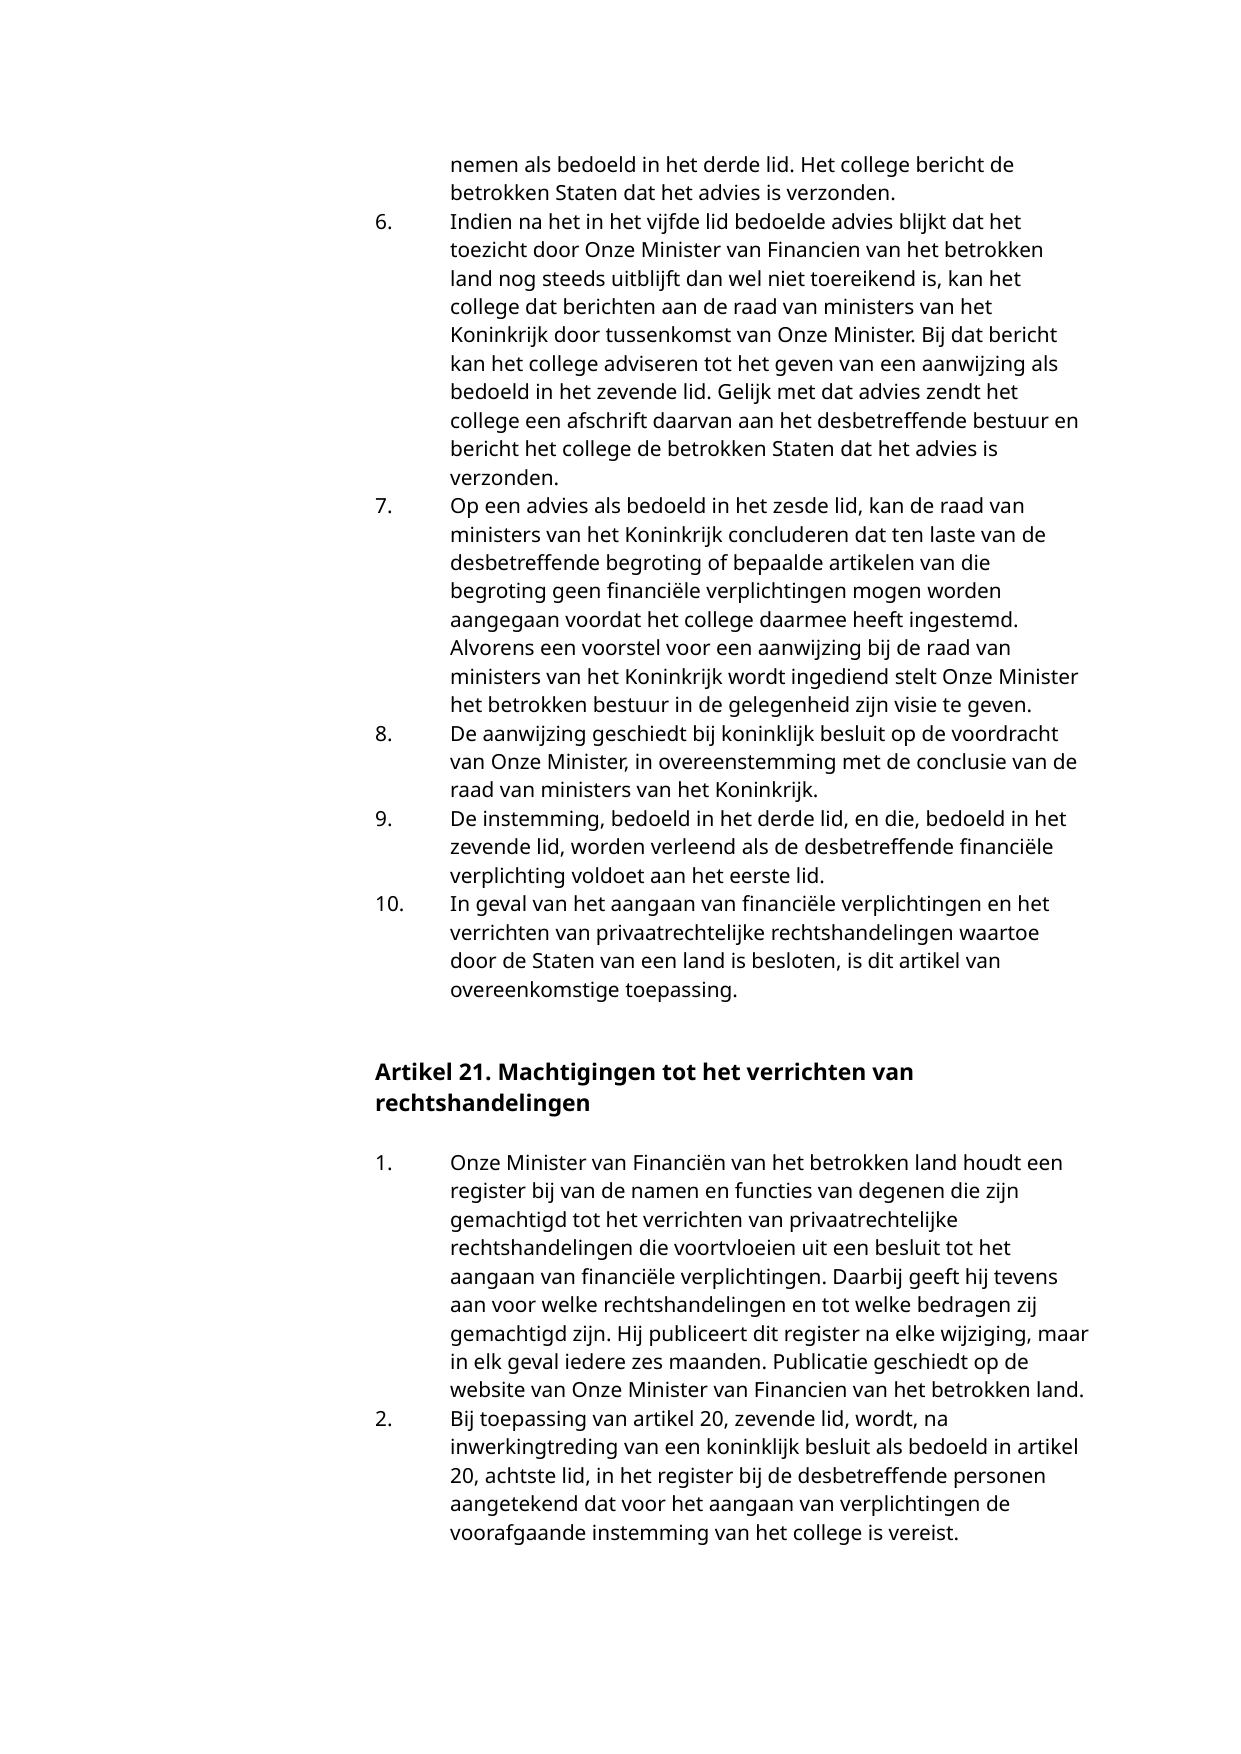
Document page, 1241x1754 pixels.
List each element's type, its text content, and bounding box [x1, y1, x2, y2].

list De aanwijzing geschiedt bij koninklijk besluit op de voordracht van Onze Minister, in overeenstemming met de conclusie van de raad van ministers van het Koninkrijk. [375, 719, 1090, 804]
list Onze Minister van Financiën van het betrokken land houdt een register bij van de namen en functies van degenen die zijn gemachtigd tot het verrichten van privaatrechtelijke rechtshandelingen die voortvloeien uit een besluit tot het aangaan van financiële verplichtingen. Daarbij geeft hij tevens aan voor welke rechtshandelingen en tot welke bedragen zij gemachtigd zijn. Hij publiceert dit register na elke wijziging, maar in elk geval iedere zes maanden. Publicatie geschiedt op de website van Onze Minister van Financien van het betrokken land. [375, 1148, 1090, 1404]
list Op een advies als bedoeld in het zesde lid, kan de raad van ministers van het Koninkrijk concluderen dat ten laste van de desbetreffende begroting of bepaalde artikelen van die begroting geen financiële verplichtingen mogen worden aangegaan voordat het college daarmee heeft ingestemd. Alvorens een voorstel voor een aanwijzing bij de raad van ministers van het Koninkrijk wordt ingediend stelt Onze Minister het betrokken bestuur in de gelegenheid zijn visie te geven. [375, 491, 1090, 719]
list In geval van het aangaan van financiële verplichtingen en het verrichten van privaatrechtelijke rechtshandelingen waartoe door de Staten van een land is besloten, is dit artikel van overeenkomstige toepassing. [375, 889, 1090, 1003]
list De instemming, bedoeld in het derde lid, en die, bedoeld in het zevende lid, worden verleend als de desbetreffende financiële verplichting voldoet aan het eerste lid. [375, 804, 1090, 889]
subtitle Artikel 21. Machtigingen tot het verrichten van rechtshandelingen [375, 1056, 1090, 1118]
list nemen als bedoeld in het derde lid. Het college bericht de betrokken Staten dat het advies is verzonden. [375, 150, 1090, 207]
list Indien na het in het vijfde lid bedoelde advies blijkt dat het toezicht door Onze Minister van Financien van het betrokken land nog steeds uitblijft dan wel niet toereikend is, kan het college dat berichten aan de raad van ministers van het Koninkrijk door tussenkomst van Onze Minister. Bij dat bericht kan het college adviseren tot het geven van een aanwijzing als bedoeld in het zevende lid. Gelijk met dat advies zendt het college een afschrift daarvan aan het desbetreffende bestuur en bericht het college de betrokken Staten dat het advies is verzonden. [375, 207, 1090, 491]
list Bij toepassing van artikel 20, zevende lid, wordt, na inwerkingtreding van een koninklijk besluit als bedoeld in artikel 20, achtste lid, in het register bij de desbetreffende personen aangetekend dat voor het aangaan van verplichtingen de voorafgaande instemming van het college is vereist. [375, 1404, 1090, 1546]
